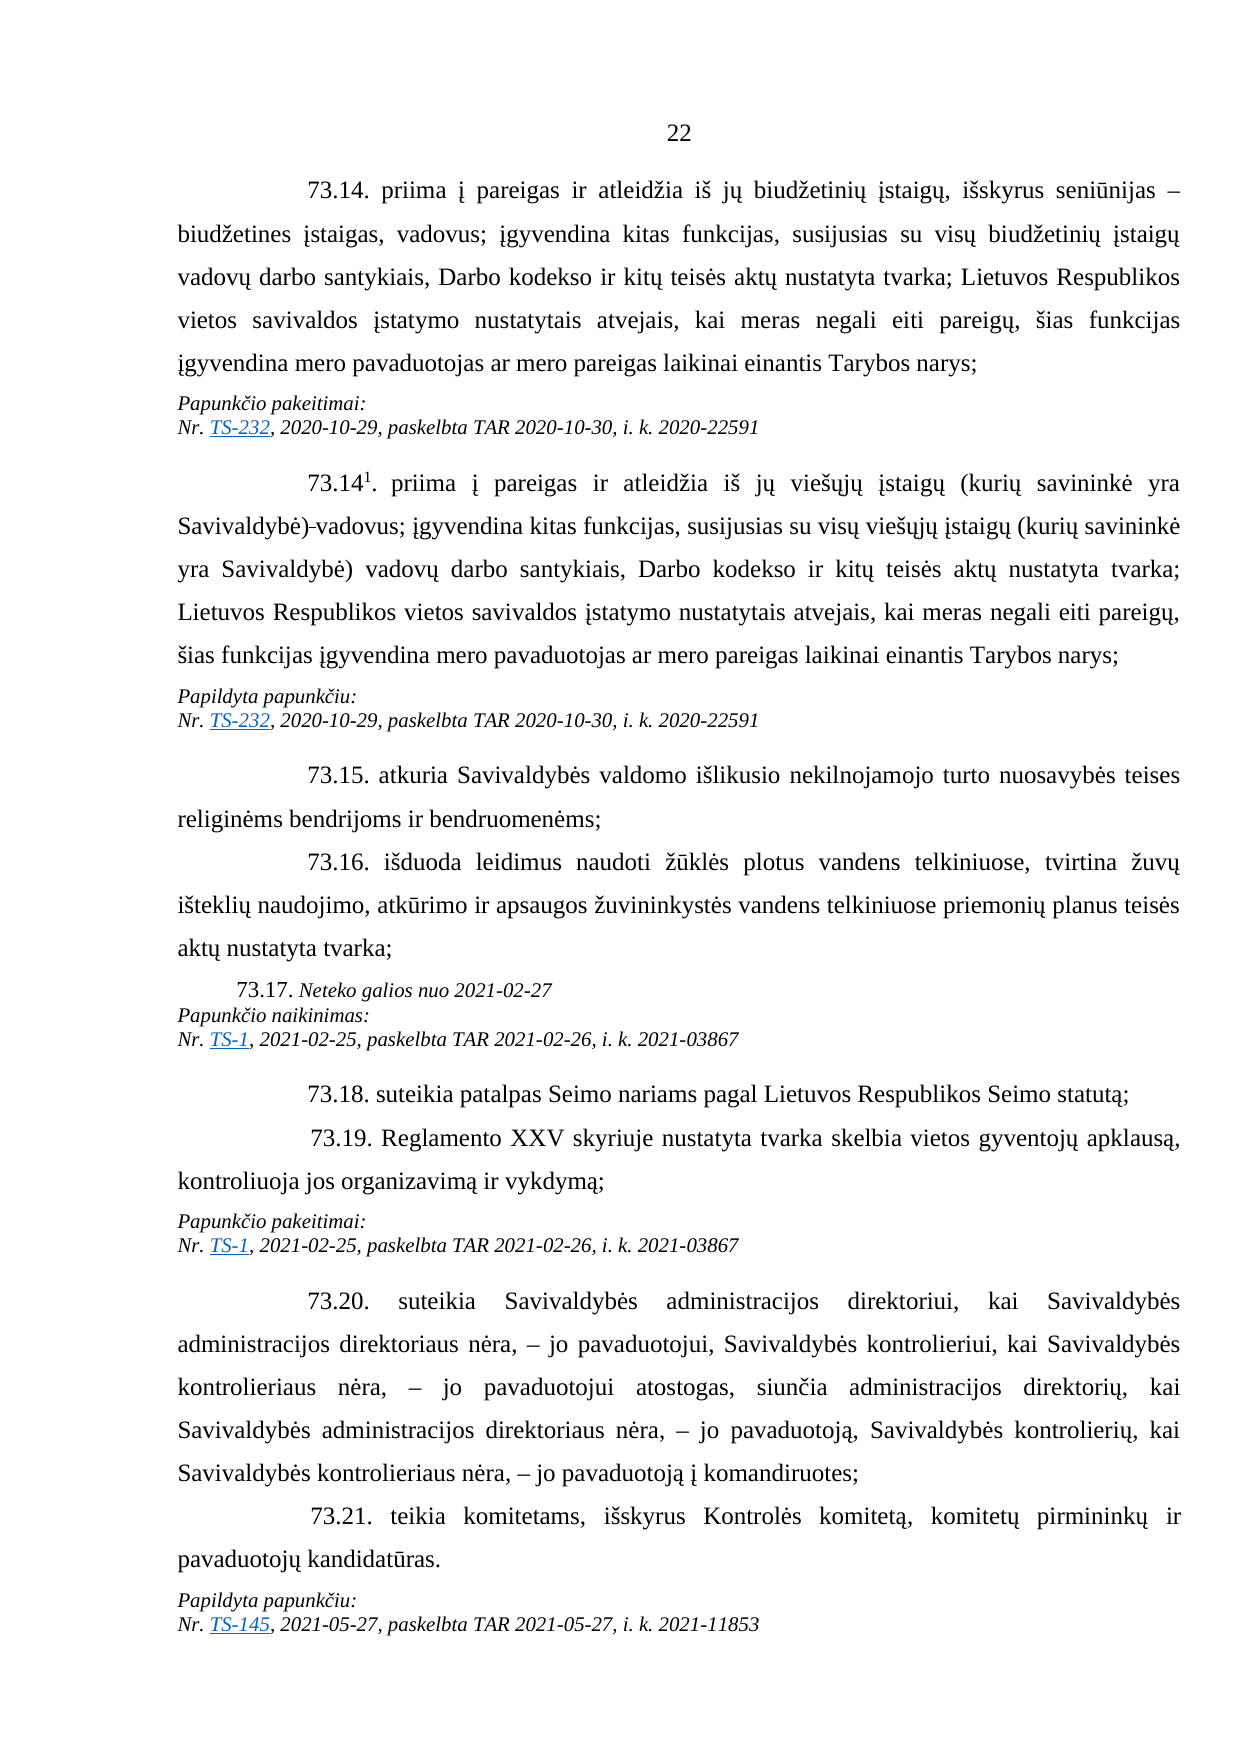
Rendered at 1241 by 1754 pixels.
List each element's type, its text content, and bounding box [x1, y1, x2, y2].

text Nr. TS-1, 2021-02-25, paskelbta TAR 2021-02-26, i. k. 2021-03867 [177, 1027, 1181, 1051]
text Papildyta papunkčiu: [177, 1588, 1181, 1612]
text 73.17. Neteko galios nuo 2021-02-27 [177, 976, 1181, 1003]
text Papunkčio naikinimas: [177, 1003, 1181, 1027]
text 73.16. išduoda leidimus naudoti žūklės plotus vandens telkiniuose, tvirtina žuvų išteklių naudojimo, atkūrimo ir apsaugos žuvininkystės vandens telkiniuose priemonių planus teisės aktų nustatyta tvarka; [177, 847, 1181, 962]
text Papunkčio pakeitimai: [177, 1209, 1181, 1233]
text Nr. TS-145, 2021-05-27, paskelbta TAR 2021-05-27, i. k. 2021-11853 [177, 1612, 1181, 1636]
text Nr. TS-232, 2020-10-29, paskelbta TAR 2020-10-30, i. k. 2020-22591 [177, 708, 1181, 732]
text Papildyta papunkčiu: [177, 684, 1181, 708]
text Nr. TS-232, 2020-10-29, paskelbta TAR 2020-10-30, i. k. 2020-22591 [177, 415, 1181, 439]
text Nr. TS-1, 2021-02-25, paskelbta TAR 2021-02-26, i. k. 2021-03867 [177, 1233, 1181, 1257]
text 73.21. teikia komitetams, išskyrus Kontrolės komitetą, komitetų pirmininkų ir pavaduotojų kandidatūras. [177, 1501, 1181, 1573]
text 73.20. suteikia Savivaldybės administracijos direktoriui, kai Savivaldybės administracijos direktoriaus nėra, – jo pavaduotojui, Savivaldybės kontrolieriui, kai Savivaldybės kontrolieriaus nėra, – jo pavaduotojui atostogas, siunčia administracijos direktorių, kai Savivaldybės administracijos direktoriaus nėra, – jo pavaduotoją, Savivaldybės kontrolierių, kai Savivaldybės kontrolieriaus nėra, – jo pavaduotoją į komandiruotes; [177, 1286, 1181, 1487]
text Papunkčio pakeitimai: [177, 391, 1181, 415]
text 73.14. priima į pareigas ir atleidžia iš jų biudžetinių įstaigų, išskyrus seniūnijas – biudžetines įstaigas, vadovus; įgyvendina kitas funkcijas, susijusias su visų biudžetinių įstaigų vadovų darbo santykiais, Darbo kodekso ir kitų teisės aktų nustatyta tvarka; Lietuvos Respublikos vietos savivaldos įstatymo nustatytais atvejais, kai meras negali eiti pareigų, šias funkcijas įgyvendina mero pavaduotojas ar mero pareigas laikinai einantis Tarybos narys; [177, 176, 1181, 377]
text 73.141. priima į pareigas ir atleidžia iš jų viešųjų įstaigų (kurių savininkė yra Savivaldybė) vadovus; įgyvendina kitas funkcijas, susijusias su visų viešųjų įstaigų (kurių savininkė yra Savivaldybė) vadovų darbo santykiais, Darbo kodekso ir kitų teisės aktų nustatyta tvarka; Lietuvos Respublikos vietos savivaldos įstatymo nustatytais atvejais, kai meras negali eiti pareigų, šias funkcijas įgyvendina mero pavaduotojas ar mero pareigas laikinai einantis Tarybos narys; [177, 468, 1181, 669]
text 73.19. Reglamento XXV skyriuje nustatyta tvarka skelbia vietos gyventojų apklausą, kontroliuoja jos organizavimą ir vykdymą; [177, 1123, 1181, 1194]
text 73.15. atkuria Savivaldybės valdomo išlikusio nekilnojamojo turto nuosavybės teises religinėms bendrijoms ir bendruomenėms; [177, 761, 1181, 832]
text 73.18. suteikia patalpas Seimo nariams pagal Lietuvos Respublikos Seimo statutą; [177, 1079, 1181, 1108]
